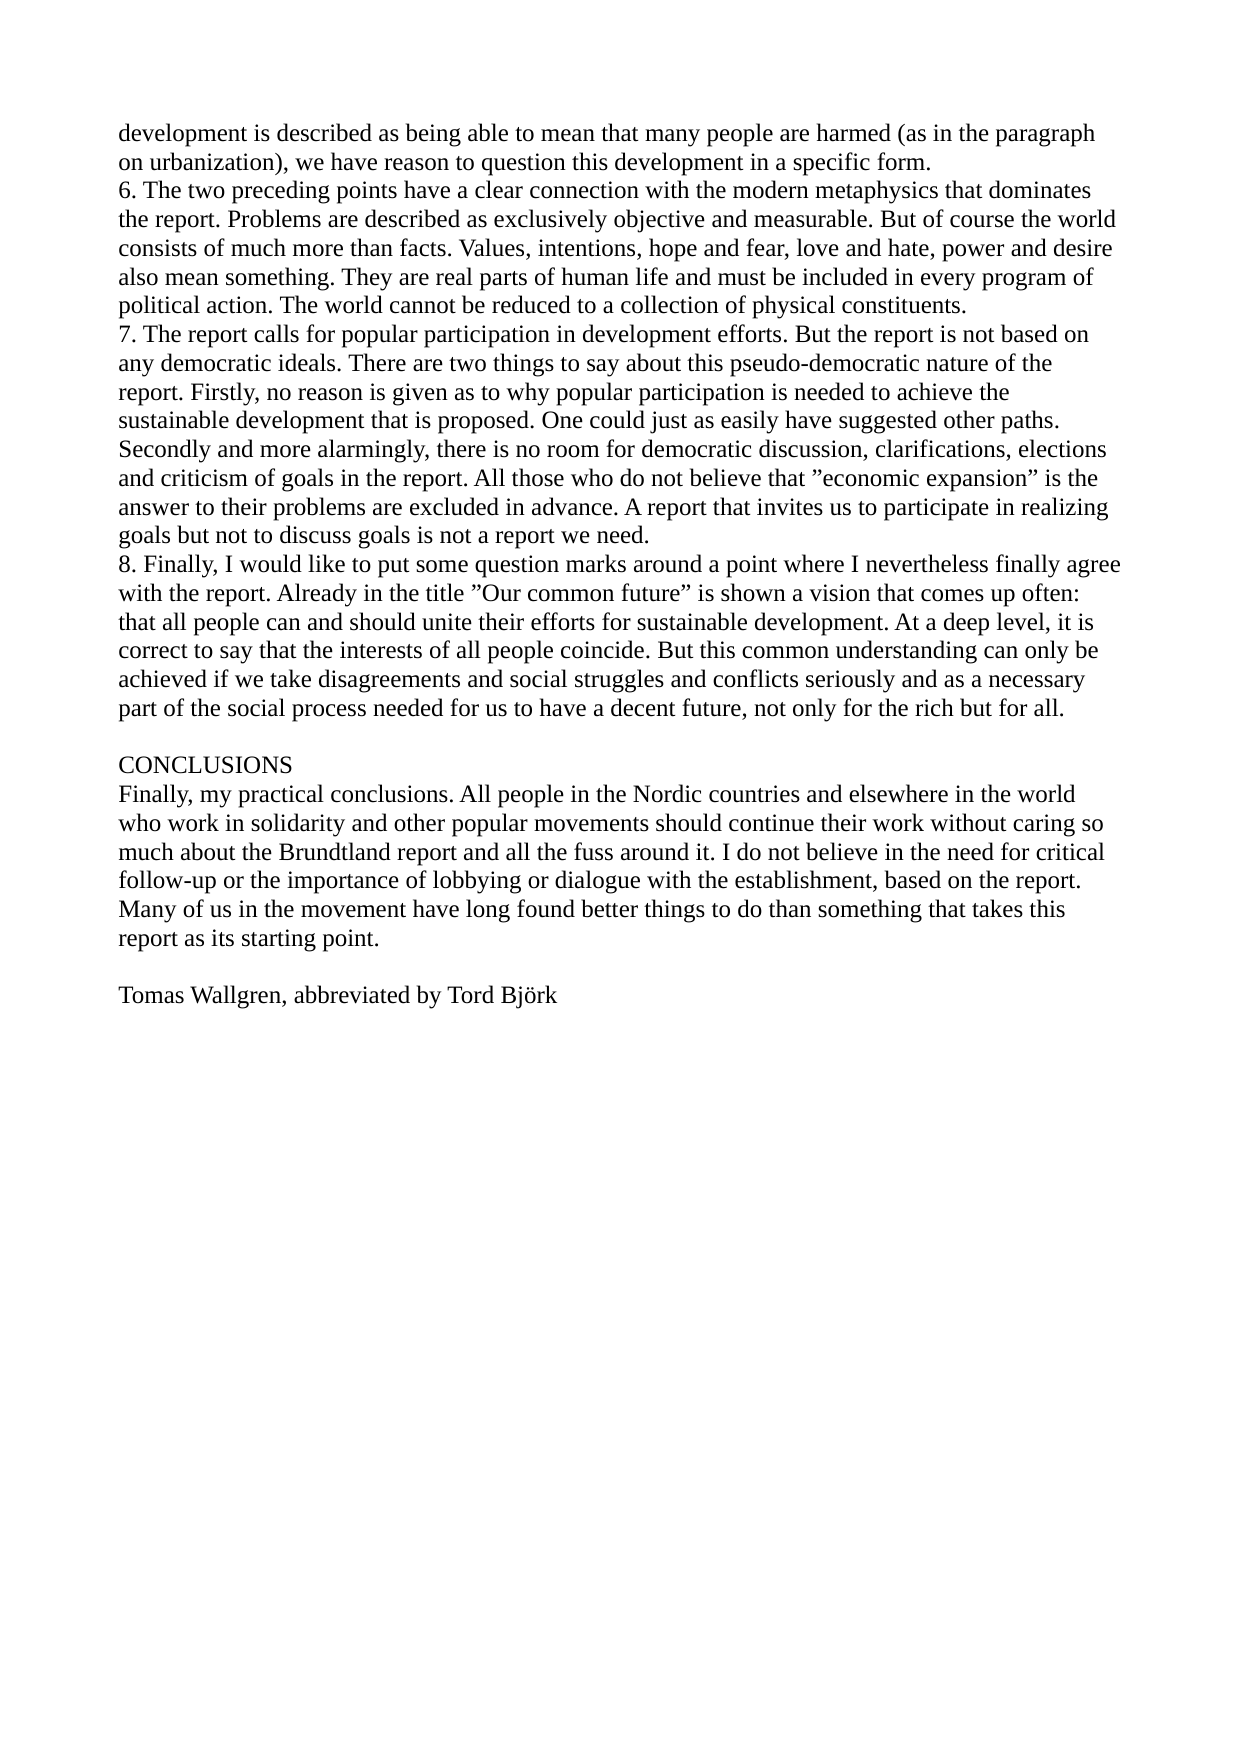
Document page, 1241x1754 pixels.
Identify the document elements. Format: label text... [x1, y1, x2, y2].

text 8. Finally, I would like to put some question marks around a point where I nevertheless finally agree with the report. Already in the title ”Our common future” is shown a vision that comes up often: that all people can and should unite their efforts for sustainable development. At a deep level, it is correct to say that the interests of all people coincide. But this common understanding can only be achieved if we take disagreements and social struggles and conflicts seriously and as a necessary part of the social process needed for us to have a decent future, not only for the rich but for all. [118, 549, 1122, 722]
text 6. The two preceding points have a clear connection with the modern metaphysics that dominates the report. Problems are described as exclusively objective and measurable. But of course the world consists of much more than facts. Values, intentions, hope and fear, love and hate, power and desire also mean something. They are real parts of human life and must be included in every program of political action. The world cannot be reduced to a collection of physical constituents. [118, 176, 1122, 319]
text Tomas Wallgren, abbreviated by Tord Björk [118, 981, 1122, 1009]
text Finally, my practical conclusions. All people in the Nordic countries and elsewhere in the world who work in solidarity and other popular movements should continue their work without caring so much about the Brundtland report and all the fuss around it. I do not believe in the need for critical follow-up or the importance of lobbying or dialogue with the establishment, based on the report. Many of us in the movement have long found better things to do than something that takes this report as its starting point. [118, 779, 1122, 952]
text CONCLUSIONS [118, 751, 1122, 779]
text 7. The report calls for popular participation in development efforts. But the report is not based on any democratic ideals. There are two things to say about this pseudo-democratic nature of the report. Firstly, no reason is given as to why popular participation is needed to achieve the sustainable development that is proposed. One could just as easily have suggested other paths. Secondly and more alarmingly, there is no room for democratic discussion, clarifications, elections and criticism of goals in the report. All those who do not believe that ”economic expansion” is the answer to their problems are excluded in advance. A report that invites us to participate in realizing goals but not to discuss goals is not a report we need. [118, 319, 1122, 549]
text development is described as being able to mean that many people are harmed (as in the paragraph on urbanization), we have reason to question this development in a specific form. [118, 118, 1122, 176]
